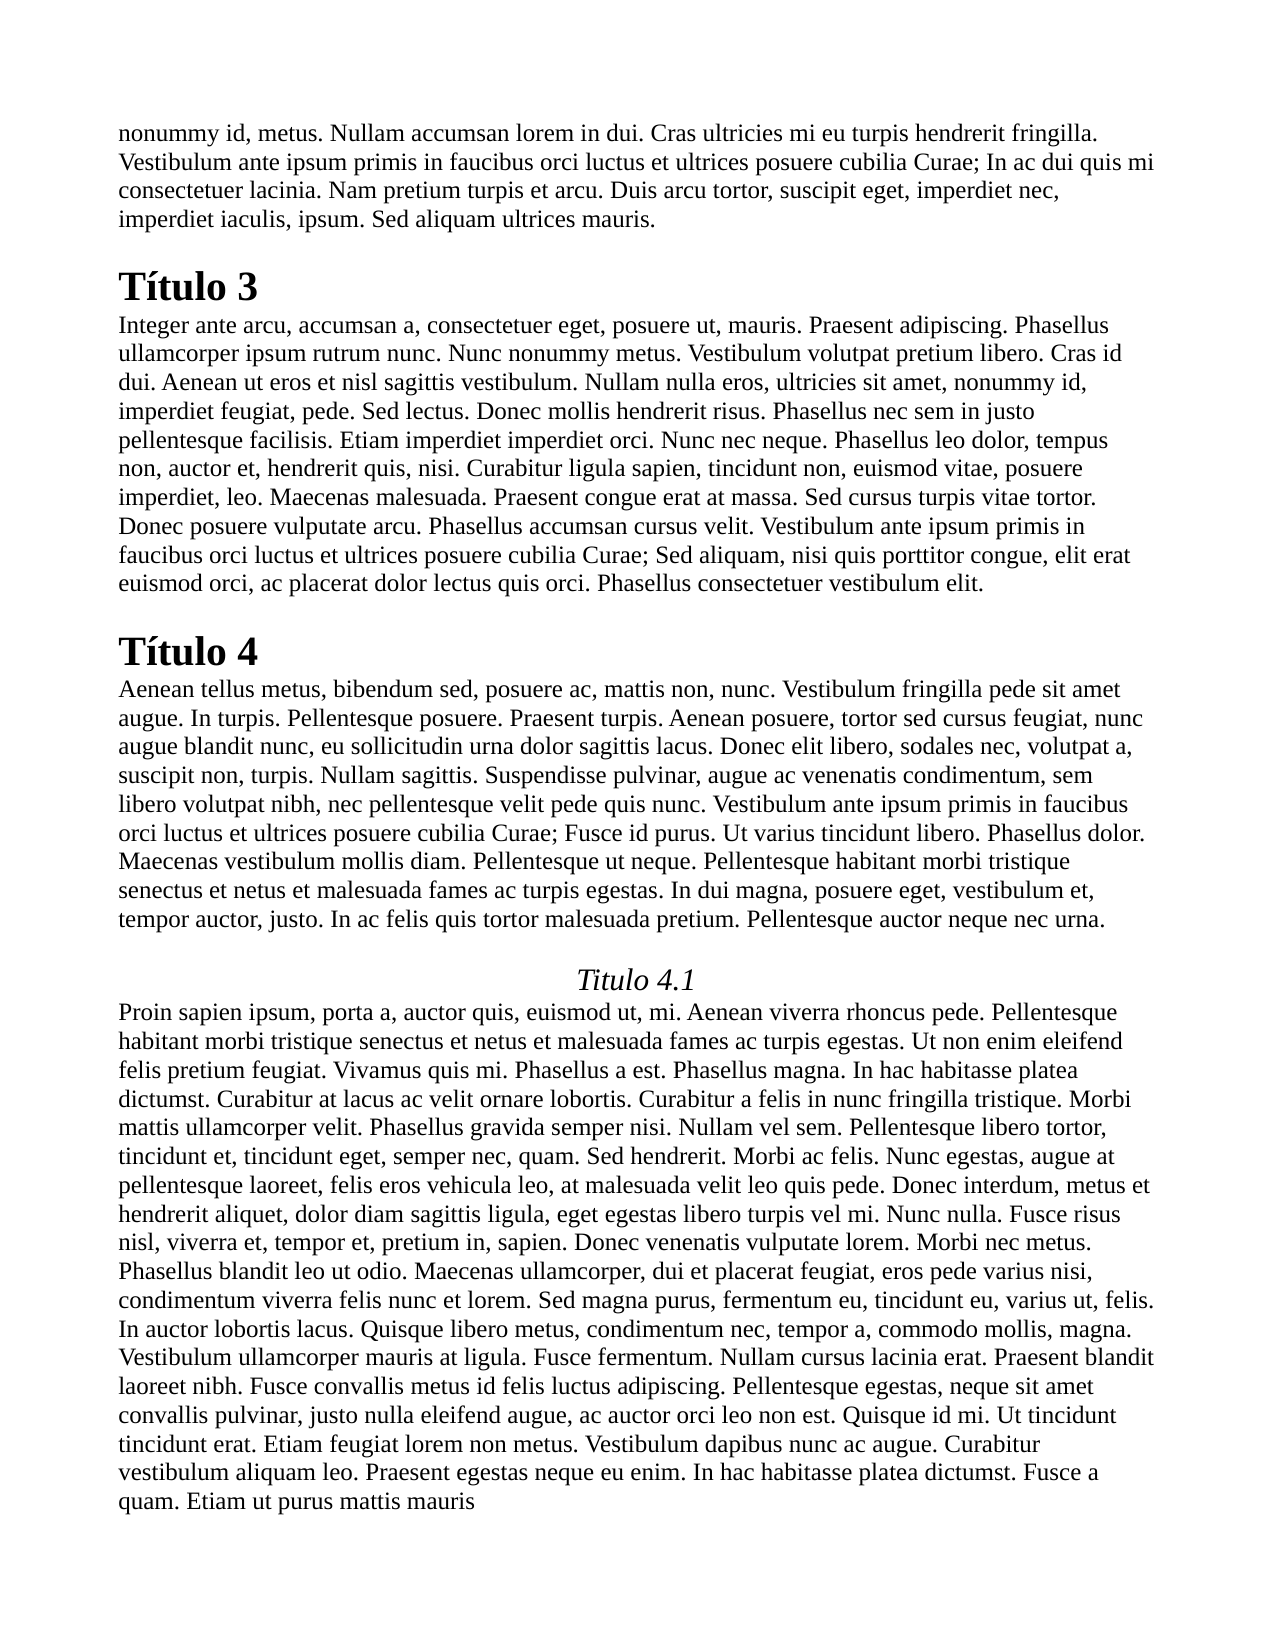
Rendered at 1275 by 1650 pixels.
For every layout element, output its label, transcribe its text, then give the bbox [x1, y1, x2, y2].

text Integer ante arcu, accumsan a, consectetuer eget, posuere ut, mauris. Praesent adipiscing. Phasellus ullamcorper ipsum rutrum nunc. Nunc nonummy metus. Vestibulum volutpat pretium libero. Cras id dui. Aenean ut eros et nisl sagittis vestibulum. Nullam nulla eros, ultricies sit amet, nonummy id, imperdiet feugiat, pede. Sed lectus. Donec mollis hendrerit risus. Phasellus nec sem in justo pellentesque facilisis. Etiam imperdiet imperdiet orci. Nunc nec neque. Phasellus leo dolor, tempus non, auctor et, hendrerit quis, nisi. Curabitur ligula sapien, tincidunt non, euismod vitae, posuere imperdiet, leo. Maecenas malesuada. Praesent congue erat at massa. Sed cursus turpis vitae tortor. Donec posuere vulputate arcu. Phasellus accumsan cursus velit. Vestibulum ante ipsum primis in faucibus orci luctus et ultrices posuere cubilia Curae; Sed aliquam, nisi quis porttitor congue, elit erat euismod orci, ac placerat dolor lectus quis orci. Phasellus consectetuer vestibulum elit. [118, 310, 1157, 597]
text Proin sapien ipsum, porta a, auctor quis, euismod ut, mi. Aenean viverra rhoncus pede. Pellentesque habitant morbi tristique senectus et netus et malesuada fames ac turpis egestas. Ut non enim eleifend felis pretium feugiat. Vivamus quis mi. Phasellus a est. Phasellus magna. In hac habitasse platea dictumst. Curabitur at lacus ac velit ornare lobortis. Curabitur a felis in nunc fringilla tristique. Morbi mattis ullamcorper velit. Phasellus gravida semper nisi. Nullam vel sem. Pellentesque libero tortor, tincidunt et, tincidunt eget, semper nec, quam. Sed hendrerit. Morbi ac felis. Nunc egestas, augue at pellentesque laoreet, felis eros vehicula leo, at malesuada velit leo quis pede. Donec interdum, metus et hendrerit aliquet, dolor diam sagittis ligula, eget egestas libero turpis vel mi. Nunc nulla. Fusce risus nisl, viverra et, tempor et, pretium in, sapien. Donec venenatis vulputate lorem. Morbi nec metus. Phasellus blandit leo ut odio. Maecenas ullamcorper, dui et placerat feugiat, eros pede varius nisi, condimentum viverra felis nunc et lorem. Sed magna purus, fermentum eu, tincidunt eu, varius ut, felis. In auctor lobortis lacus. Quisque libero metus, condimentum nec, tempor a, commodo mollis, magna. Vestibulum ullamcorper mauris at ligula. Fusce fermentum. Nullam cursus lacinia erat. Praesent blandit laoreet nibh. Fusce convallis metus id felis luctus adipiscing. Pellentesque egestas, neque sit amet convallis pulvinar, justo nulla eleifend augue, ac auctor orci leo non est. Quisque id mi. Ut tincidunt tincidunt erat. Etiam feugiat lorem non metus. Vestibulum dapibus nunc ac augue. Curabitur vestibulum aliquam leo. Praesent egestas neque eu enim. In hac habitasse platea dictumst. Fusce a quam. Etiam ut purus mattis mauris [118, 997, 1157, 1515]
text Titulo 4.1 [118, 961, 1157, 997]
text Aenean tellus metus, bibendum sed, posuere ac, mattis non, nunc. Vestibulum fringilla pede sit amet augue. In turpis. Pellentesque posuere. Praesent turpis. Aenean posuere, tortor sed cursus feugiat, nunc augue blandit nunc, eu sollicitudin urna dolor sagittis lacus. Donec elit libero, sodales nec, volutpat a, suscipit non, turpis. Nullam sagittis. Suspendisse pulvinar, augue ac venenatis condimentum, sem libero volutpat nibh, nec pellentesque velit pede quis nunc. Vestibulum ante ipsum primis in faucibus orci luctus et ultrices posuere cubilia Curae; Fusce id purus. Ut varius tincidunt libero. Phasellus dolor. Maecenas vestibulum mollis diam. Pellentesque ut neque. Pellentesque habitant morbi tristique senectus et netus et malesuada fames ac turpis egestas. In dui magna, posuere eget, vestibulum et, tempor auctor, justo. In ac felis quis tortor malesuada pretium. Pellentesque auctor neque nec urna. [118, 674, 1157, 933]
text Título 4 [118, 626, 1157, 674]
text nonummy id, metus. Nullam accumsan lorem in dui. Cras ultricies mi eu turpis hendrerit fringilla. Vestibulum ante ipsum primis in faucibus orci luctus et ultrices posuere cubilia Curae; In ac dui quis mi consectetuer lacinia. Nam pretium turpis et arcu. Duis arcu tortor, suscipit eget, imperdiet nec, imperdiet iaculis, ipsum. Sed aliquam ultrices mauris. [118, 118, 1157, 233]
text Título 3 [118, 262, 1157, 310]
